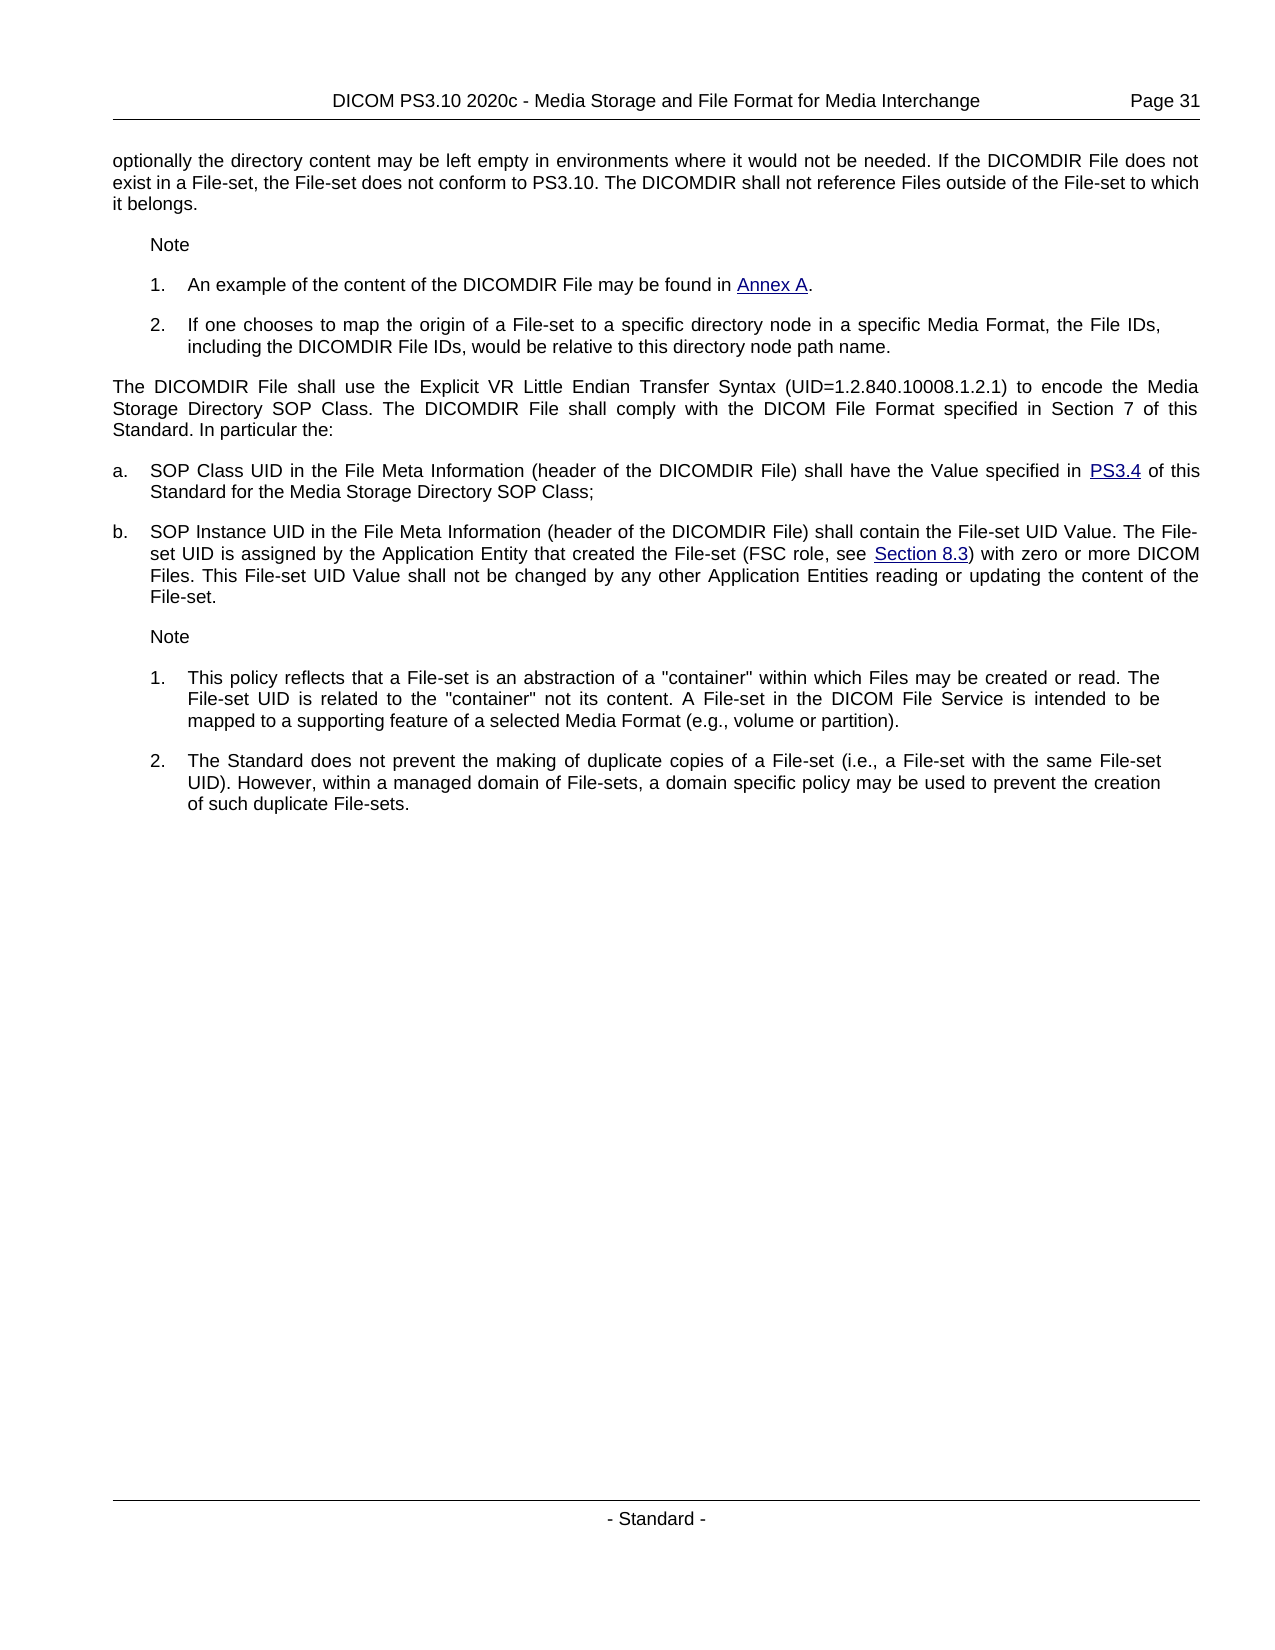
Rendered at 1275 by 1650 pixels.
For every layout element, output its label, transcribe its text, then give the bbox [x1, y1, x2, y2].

text 1. An example of the content of the DICOMDIR File may be found in Annex A. [150, 274, 1162, 295]
text 1. This policy reflects that a File-set is an abstraction of a "container" within which Files may be created or read. The File-set UID is related to the "container" not its content. A File-set in the DICOM File Service is intended to be mapped to a supporting feature of a selected Media Format (e.g., volume or partition). [150, 667, 1162, 731]
text 2. The Standard does not prevent the making of duplicate copies of a File-set (i.e., a File-set with the same File-set UID). However, within a managed domain of File-sets, a domain specific policy may be used to prevent the creation of such duplicate File-sets. [150, 750, 1162, 815]
text a. SOP Class UID in the File Meta Information (header of the DICOMDIR File) shall have the Value specified in PS3.4 of this Standard for the Media Storage Directory SOP Class; [112, 459, 1200, 502]
text b. SOP Instance UID in the File Meta Information (header of the DICOMDIR File) shall contain the File-set UID Value. The File-set UID is assigned by the Application Entity that created the File-set (FSC role, see Section 8.3) with zero or more DICOM Files. This File-set UID Value shall not be changed by any other Application Entities reading or updating the content of the File-set. [112, 521, 1200, 607]
text 2. If one chooses to map the origin of a File-set to a specific directory node in a specific Media Format, the File IDs, including the DICOMDIR File IDs, would be relative to this directory node path name. [150, 314, 1162, 357]
text The DICOMDIR File shall use the Explicit VR Little Endian Transfer Syntax (UID=1.2.840.10008.1.2.1) to encode the Media Storage Directory SOP Class. The DICOMDIR File shall comply with the DICOM File Format specified in Section 7 of this Standard. In particular the: [112, 376, 1200, 441]
text Note [150, 626, 1162, 648]
text Note [150, 233, 1162, 255]
text optionally the directory content may be left empty in environments where it would not be needed. If the DICOMDIR File does not exist in a File-set, the File-set does not conform to PS3.10. The DICOMDIR shall not reference Files outside of the File-set to which it belongs. [112, 150, 1200, 215]
